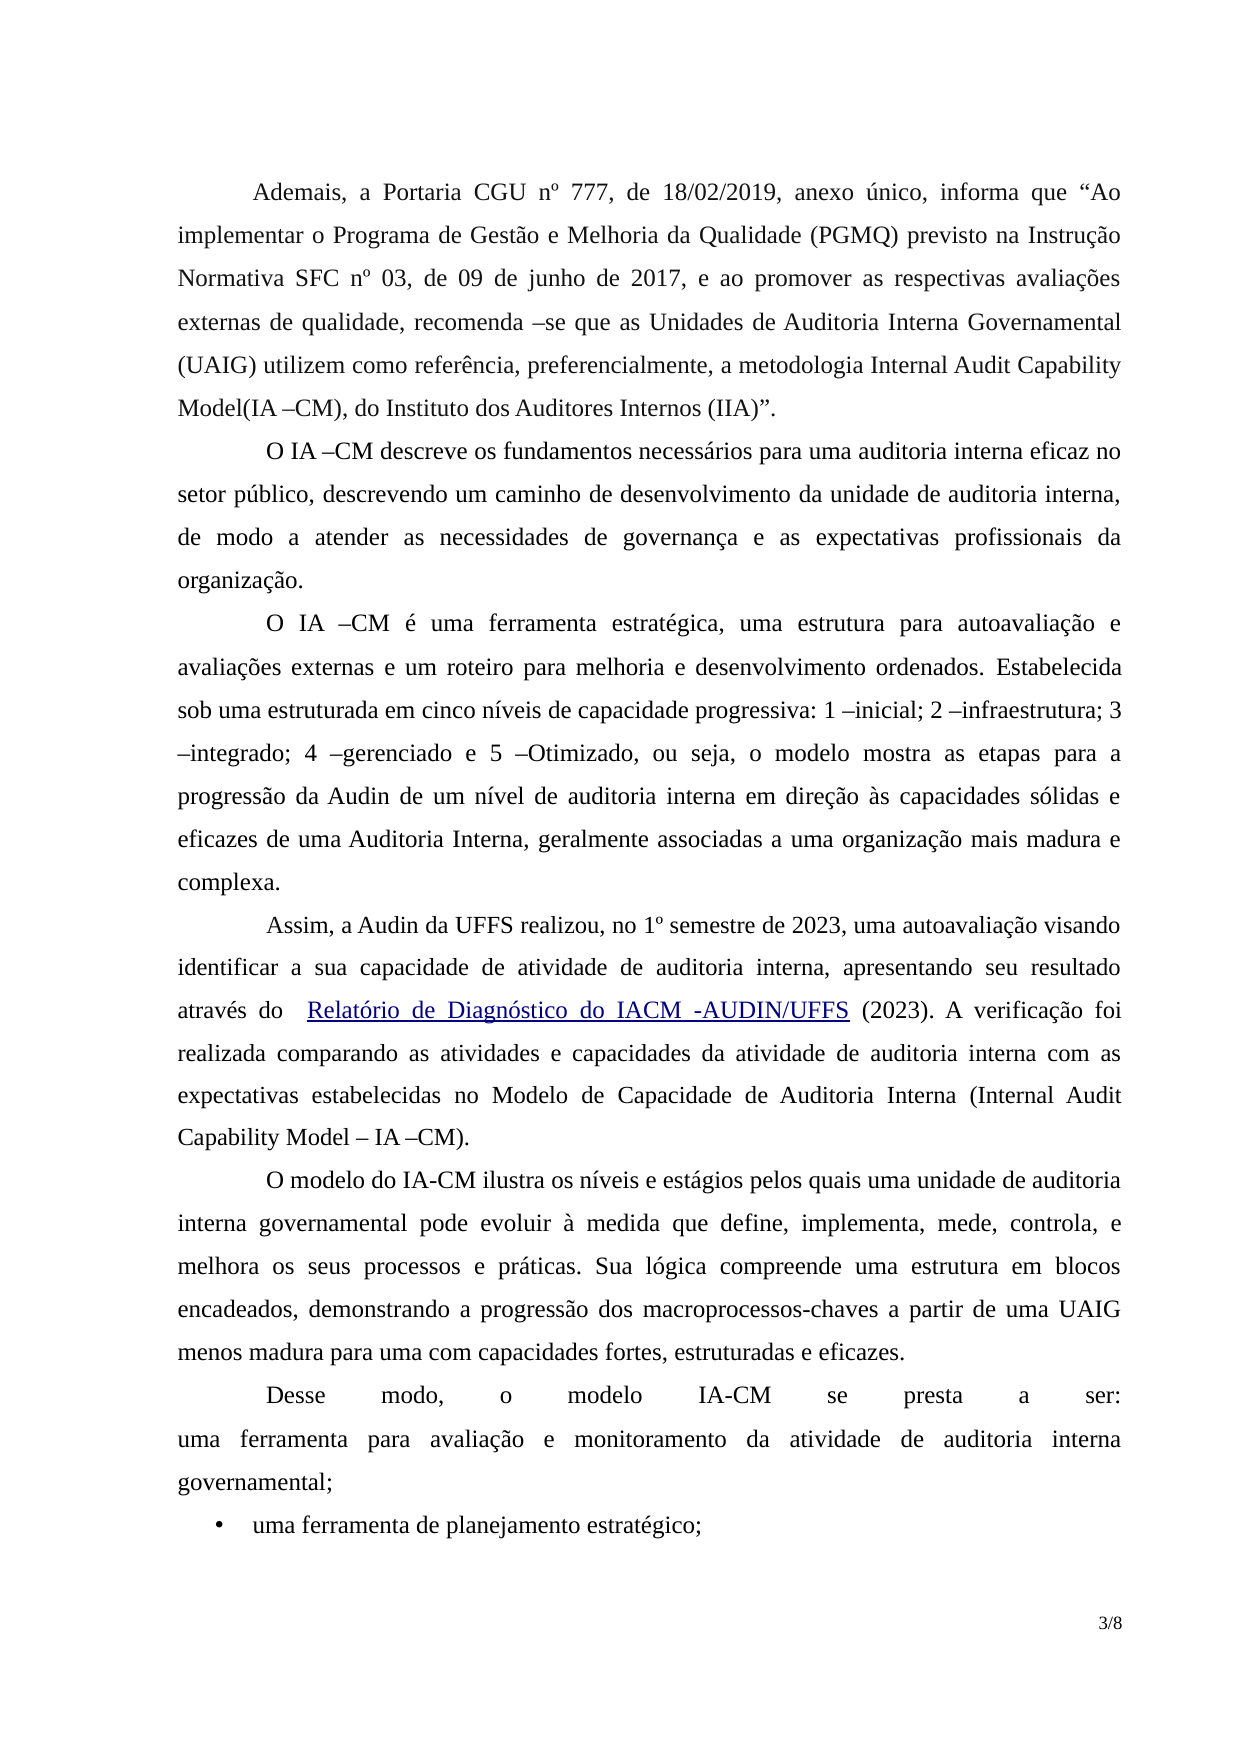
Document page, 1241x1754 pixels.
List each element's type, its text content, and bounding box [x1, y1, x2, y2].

list uma ferramenta de planejamento estratégico; [215, 1510, 1122, 1539]
text O IA –CM é uma ferramenta estratégica, uma estrutura para autoavaliação e avaliações externas e um roteiro para melhoria e desenvolvimento ordenados. Estabelecida sob uma estruturada em cinco níveis de capacidade progressiva: 1 –inicial; 2 –infraestrutura; 3 –integrado; 4 –gerenciado e 5 –Otimizado, ou seja, o modelo mostra as etapas para a progressão da Audin de um nível de auditoria interna em direção às capacidades sólidas e eficazes de uma Auditoria Interna, geralmente associadas a uma organização mais madura e complexa. [177, 608, 1122, 896]
text Assim, a Audin da UFFS realizou, no 1º semestre de 2023, uma autoavaliação visando identificar a sua capacidade de atividade de auditoria interna, apresentando seu resultado através do Relatório de Diagnóstico do IACM -AUDIN/UFFS (2023). A verificação foi realizada comparando as atividades e capacidades da atividade de auditoria interna com as expectativas estabelecidas no Modelo de Capacidade de Auditoria Interna (Internal Audit Capability Model – IA –CM). [177, 910, 1122, 1151]
text Desse modo, o modelo IA-CM se presta a ser: uma ferramenta para avaliação e monitoramento da atividade de auditoria interna governamental; [177, 1381, 1122, 1496]
text O modelo do IA-CM ilustra os níveis e estágios pelos quais uma unidade de auditoria interna governamental pode evoluir à medida que define, implementa, mede, controla, e melhora os seus processos e práticas. Sua lógica compreende uma estrutura em blocos encadeados, demonstrando a progressão dos macroprocessos-chaves a partir de uma UAIG menos madura para uma com capacidades fortes, estruturadas e eficazes. [177, 1165, 1122, 1366]
text Ademais, a Portaria CGU nº 777, de 18/02/2019, anexo único, informa que “Ao implementar o Programa de Gestão e Melhoria da Qualidade (PGMQ) previsto na Instrução Normativa SFC nº 03, de 09 de junho de 2017, e ao promover as respectivas avaliações externas de qualidade, recomenda –se que as Unidades de Auditoria Interna Governamental (UAIG) utilizem como referência, preferencialmente, a metodologia Internal Audit Capability Model(IA –CM), do Instituto dos Auditores Internos (IIA)”. [177, 177, 1122, 422]
text O IA –CM descreve os fundamentos necessários para uma auditoria interna eficaz no setor público, descrevendo um caminho de desenvolvimento da unidade de auditoria interna, de modo a atender as necessidades de governança e as expectativas profissionais da organização. [177, 436, 1122, 594]
